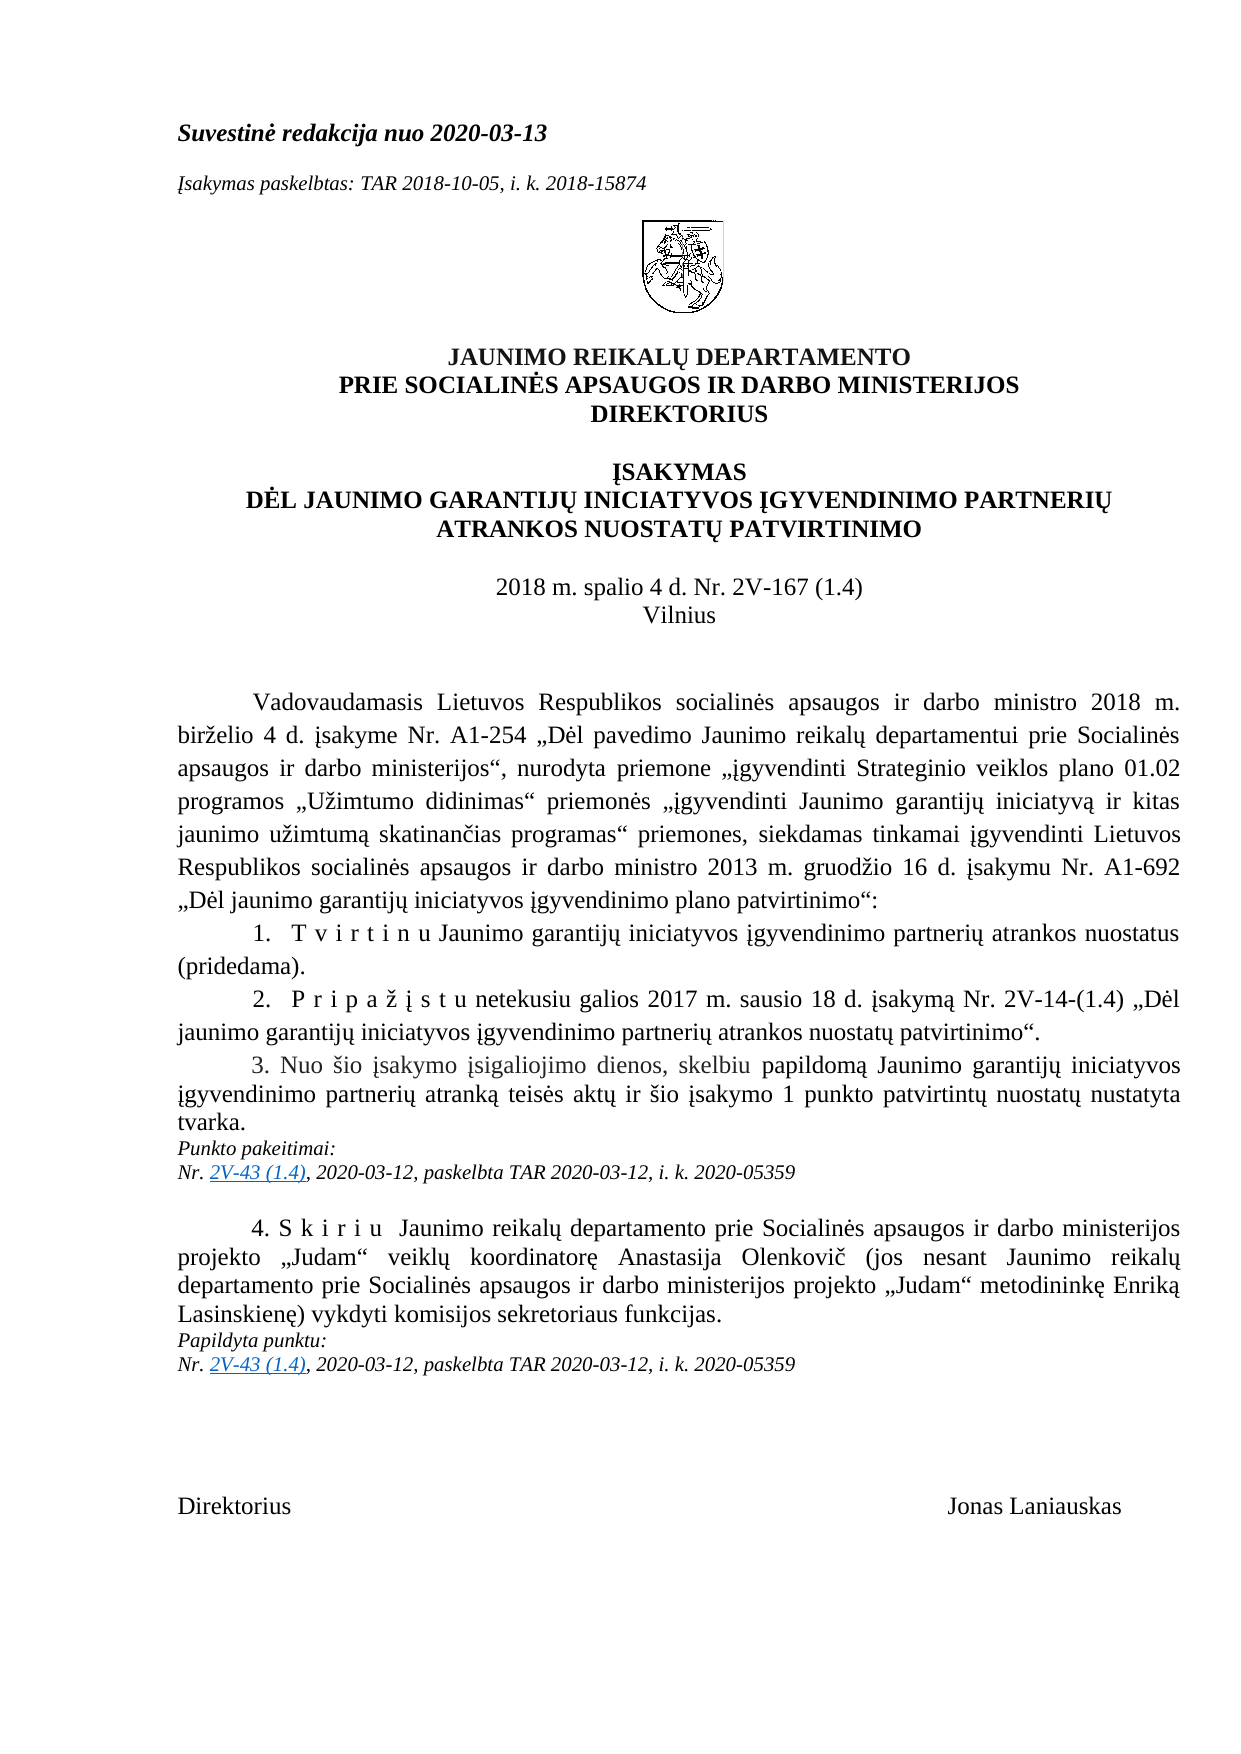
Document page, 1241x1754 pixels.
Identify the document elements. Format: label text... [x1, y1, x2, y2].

text Vadovaudamasis Lietuvos Respublikos socialinės apsaugos ir darbo ministro 2018 m. birželio 4 d. įsakyme Nr. A1-254 „Dėl pavedimo Jaunimo reikalų departamentui prie Socialinės apsaugos ir darbo ministerijos“, nurodyta priemone „įgyvendinti Strateginio veiklos plano 01.02 programos „Užimtumo didinimas“ priemonės „įgyvendinti Jaunimo garantijų iniciatyvą ir kitas jaunimo užimtumą skatinančias programas“ priemones, siekdamas tinkamai įgyvendinti Lietuvos Respublikos socialinės apsaugos ir darbo ministro 2013 m. gruodžio 16 d. įsakymu Nr. A1-692 „Dėl jaunimo garantijų iniciatyvos įgyvendinimo plano patvirtinimo“: [177, 687, 1181, 914]
text 2018 m. spalio 4 d. Nr. 2V-167 (1.4) [177, 572, 1181, 601]
text JAUNIMO REIKALŲ DEPARTAMENTo [177, 342, 1181, 371]
text Įsakymas paskelbtas: TAR 2018-10-05, i. k. 2018-15874 [177, 171, 1181, 195]
text PRIE SOCIALINĖS APSAUGOS IR DARBO MINISTERIJOS [177, 371, 1181, 399]
text ĮSAKYMAS [177, 457, 1181, 486]
text 3. Nuo šio įsakymo įsigaliojimo dienos, skelbiu papildomą Jaunimo garantijų iniciatyvos įgyvendinimo partnerių atranką teisės aktų ir šio įsakymo 1 punkto patvirtintų nuostatų nustatyta tvarka. [177, 1050, 1181, 1136]
text 2. P r i p a ž į s t u netekusiu galios 2017 m. sausio 18 d. įsakymą Nr. 2V-14-(1.4) „Dėl jaunimo garantijų iniciatyvos įgyvendinimo partnerių atrankos nuostatų patvirtinimo“. [177, 984, 1181, 1046]
text Papildyta punktu: [177, 1328, 1181, 1352]
text 4. S k i r i u Jaunimo reikalų departamento prie Socialinės apsaugos ir darbo ministerijos projekto „Judam“ veiklų koordinatorę Anastasija Olenkovič (jos nesant Jaunimo reikalų departamento prie Socialinės apsaugos ir darbo ministerijos projekto „Judam“ metodininkę Enriką Lasinskienę) vykdyti komisijos sekretoriaus funkcijas. [177, 1213, 1181, 1328]
text Direktorius Jonas Laniauskas [177, 1491, 1181, 1520]
text Vilnius [177, 601, 1181, 629]
text Nr. 2V-43 (1.4), 2020-03-12, paskelbta TAR 2020-03-12, i. k. 2020-05359 [177, 1352, 1181, 1376]
text ATRANKOS NUOSTATŲ PATVIRTINIMO [177, 514, 1181, 543]
text DIREKTORIUS [177, 399, 1181, 428]
text Suvestinė redakcija nuo 2020-03-13 [177, 118, 1181, 147]
text Nr. 2V-43 (1.4), 2020-03-12, paskelbta TAR 2020-03-12, i. k. 2020-05359 [177, 1160, 1181, 1184]
text DĖL JAUNIMO GARANTIJŲ INICIATYVOS ĮGYVENDINIMO PARTNERIŲ [177, 486, 1181, 514]
text Punkto pakeitimai: [177, 1136, 1181, 1160]
text 1. T v i r t i n u Jaunimo garantijų iniciatyvos įgyvendinimo partnerių atrankos nuostatus (pridedama). [177, 918, 1181, 980]
